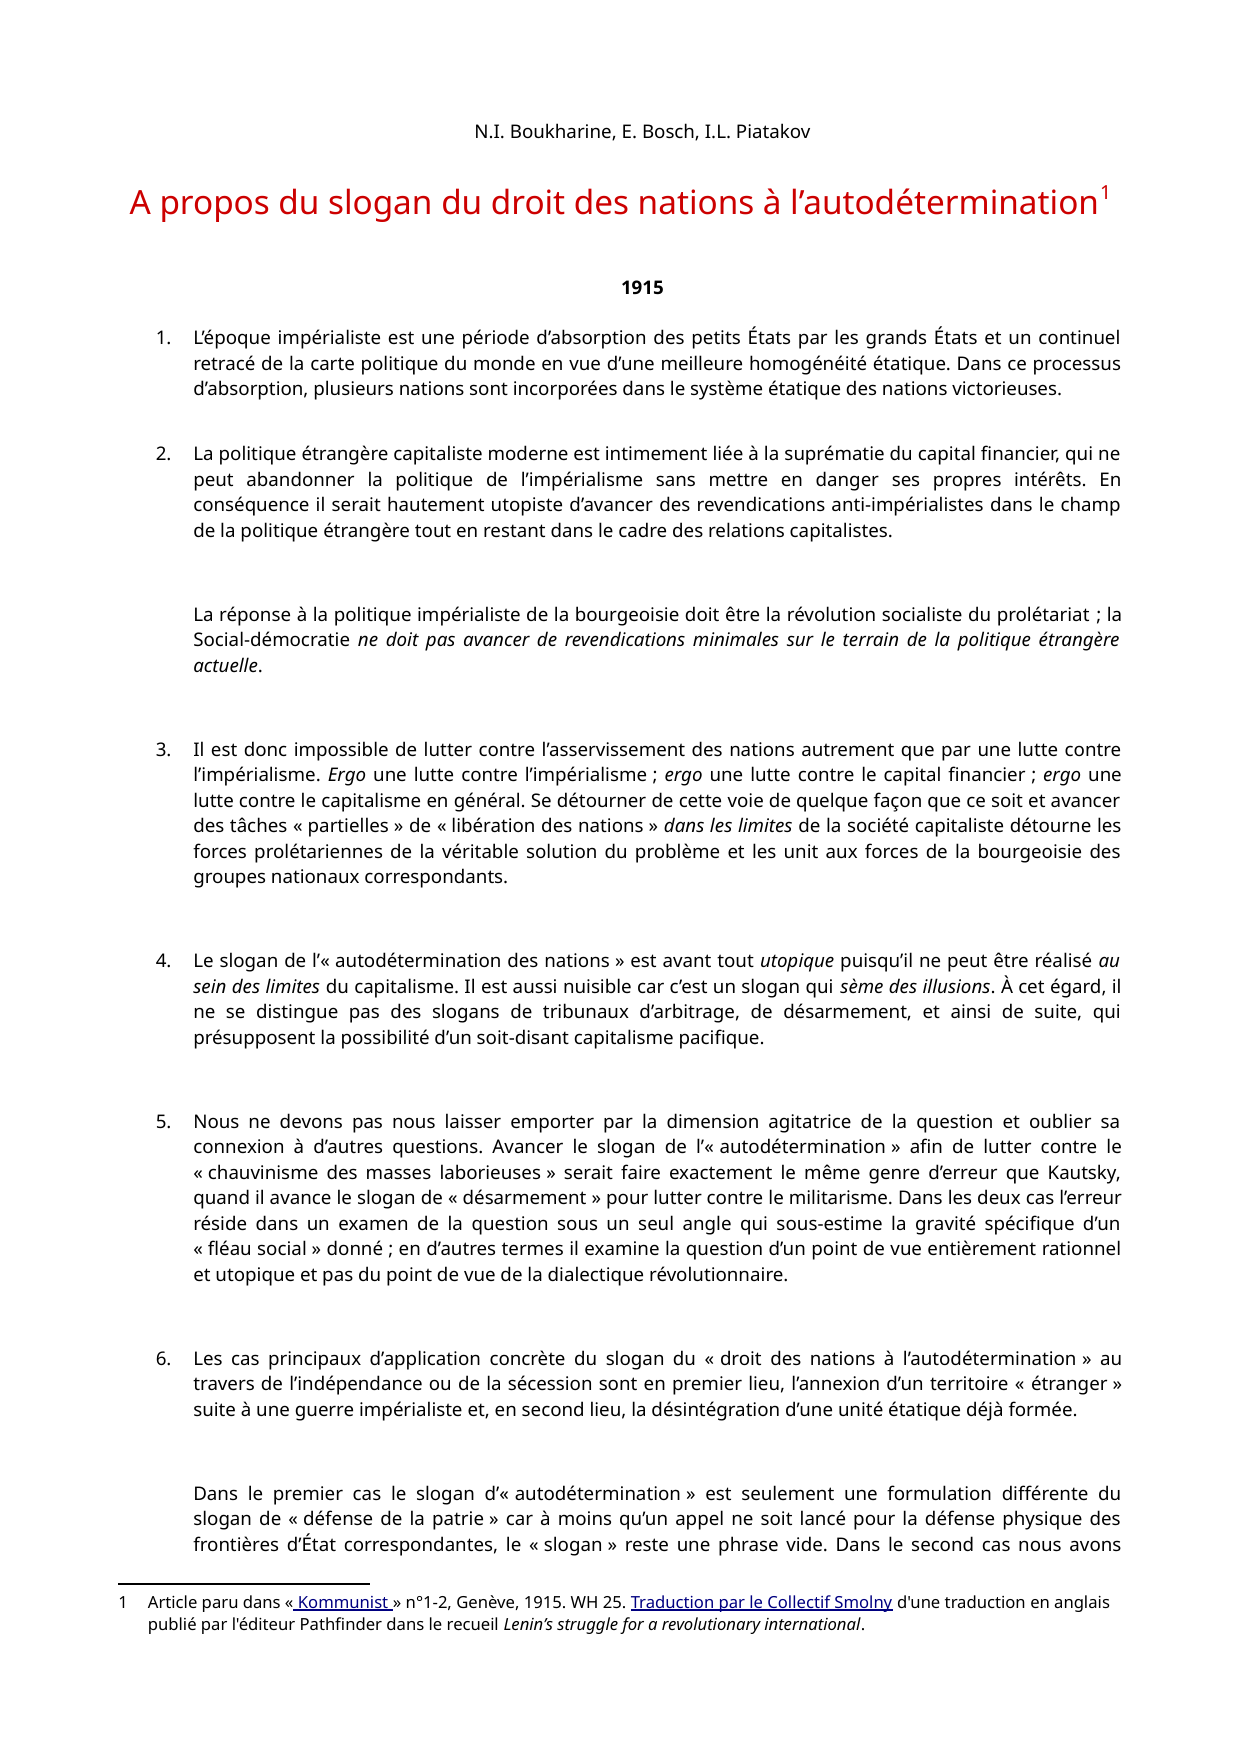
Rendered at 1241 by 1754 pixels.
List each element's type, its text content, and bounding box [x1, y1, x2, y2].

list Nous ne devons pas nous laisser emporter par la dimension agitatrice de la question et oublier sa connexion à d’autres questions. Avancer le slogan de l’« autodétermination » afin de lutter contre le « chauvinisme des masses laborieuses » serait faire exactement le même genre d’erreur que Kautsky, quand il avance le slogan de « désarmement » pour lutter contre le militarisme. Dans les deux cas l’erreur réside dans un examen de la question sous un seul angle qui sous-estime la gravité spécifique d’un « fléau social » donné ; en d’autres termes il examine la question d’un point de vue entièrement rationnel et utopique et pas du point de vue de la dialectique révolutionnaire. [156, 1108, 1122, 1287]
subtitle A propos du slogan du droit des nations à l’autodétermination [118, 179, 1122, 224]
list Les cas principaux d’application concrète du slogan du « droit des nations à l’autodétermination » au travers de l’indépendance ou de la sécession sont en premier lieu, l’annexion d’un territoire « étranger » suite à une guerre impérialiste et, en second lieu, la désintégration d’une unité étatique déjà formée. [156, 1345, 1122, 1421]
list La réponse à la politique impérialiste de la bourgeoisie doit être la révolution socialiste du prolétariat ; la Social-démocratie ne doit pas avancer de revendications minimales sur le terrain de la politique étrangère actuelle. [156, 601, 1122, 678]
list La politique étrangère capitaliste moderne est intimement liée à la suprématie du capital financier, qui ne peut abandonner la politique de l’impérialisme sans mettre en danger ses propres intérêts. En conséquence il serait hautement utopiste d’avancer des revendications anti-impérialistes dans le champ de la politique étrangère tout en restant dans le cadre des relations capitalistes. [156, 441, 1122, 543]
list Le slogan de l’« autodétermination des nations » est avant tout utopique puisqu’il ne peut être réalisé au sein des limites du capitalisme. Il est aussi nuisible car c’est un slogan qui sème des illusions. À cet égard, il ne se distingue pas des slogans de tribunaux d’arbitrage, de désarmement, et ainsi de suite, qui présupposent la possibilité d’un soit-disant capitalisme pacifique. [156, 947, 1122, 1049]
list Dans le premier cas le slogan d’« autodétermination » est seulement une formulation différente du slogan de « défense de la patrie » car à moins qu’un appel ne soit lancé pour la défense physique des frontières d’État correspondantes, le « slogan » reste une phrase vide. Dans le second cas nous avons [156, 1480, 1122, 1556]
text 1915 [118, 274, 1122, 299]
list Il est donc impossible de lutter contre l’asservissement des nations autrement que par une lutte contre l’impérialisme. Ergo une lutte contre l’impérialisme ; ergo une lutte contre le capital financier ; ergo une lutte contre le capitalisme en général. Se détourner de cette voie de quelque façon que ce soit et avancer des tâches « partielles » de « libération des nations » dans les limites de la société capitaliste détourne les forces prolétariennes de la véritable solution du problème et les unit aux forces de la bourgeoisie des groupes nationaux correspondants. [156, 736, 1122, 889]
text Article paru dans « Kommunist » n°1-2, Genève, 1915. WH 25. Traduction par le Collectif Smolny d'une traduction en anglais publié par l'éditeur Pathfinder dans le recueil Lenin’s struggle for a revolutionary international. [118, 1590, 1122, 1636]
list L’époque impérialiste est une période d’absorption des petits États par les grands États et un continuel retracé de la carte politique du monde en vue d’une meilleure homogénéité étatique. Dans ce processus d’absorption, plusieurs nations sont incorporées dans le système étatique des nations victorieuses. [156, 324, 1122, 401]
text N.I. Boukharine, E. Bosch, I.L. Piatakov [118, 118, 1122, 144]
